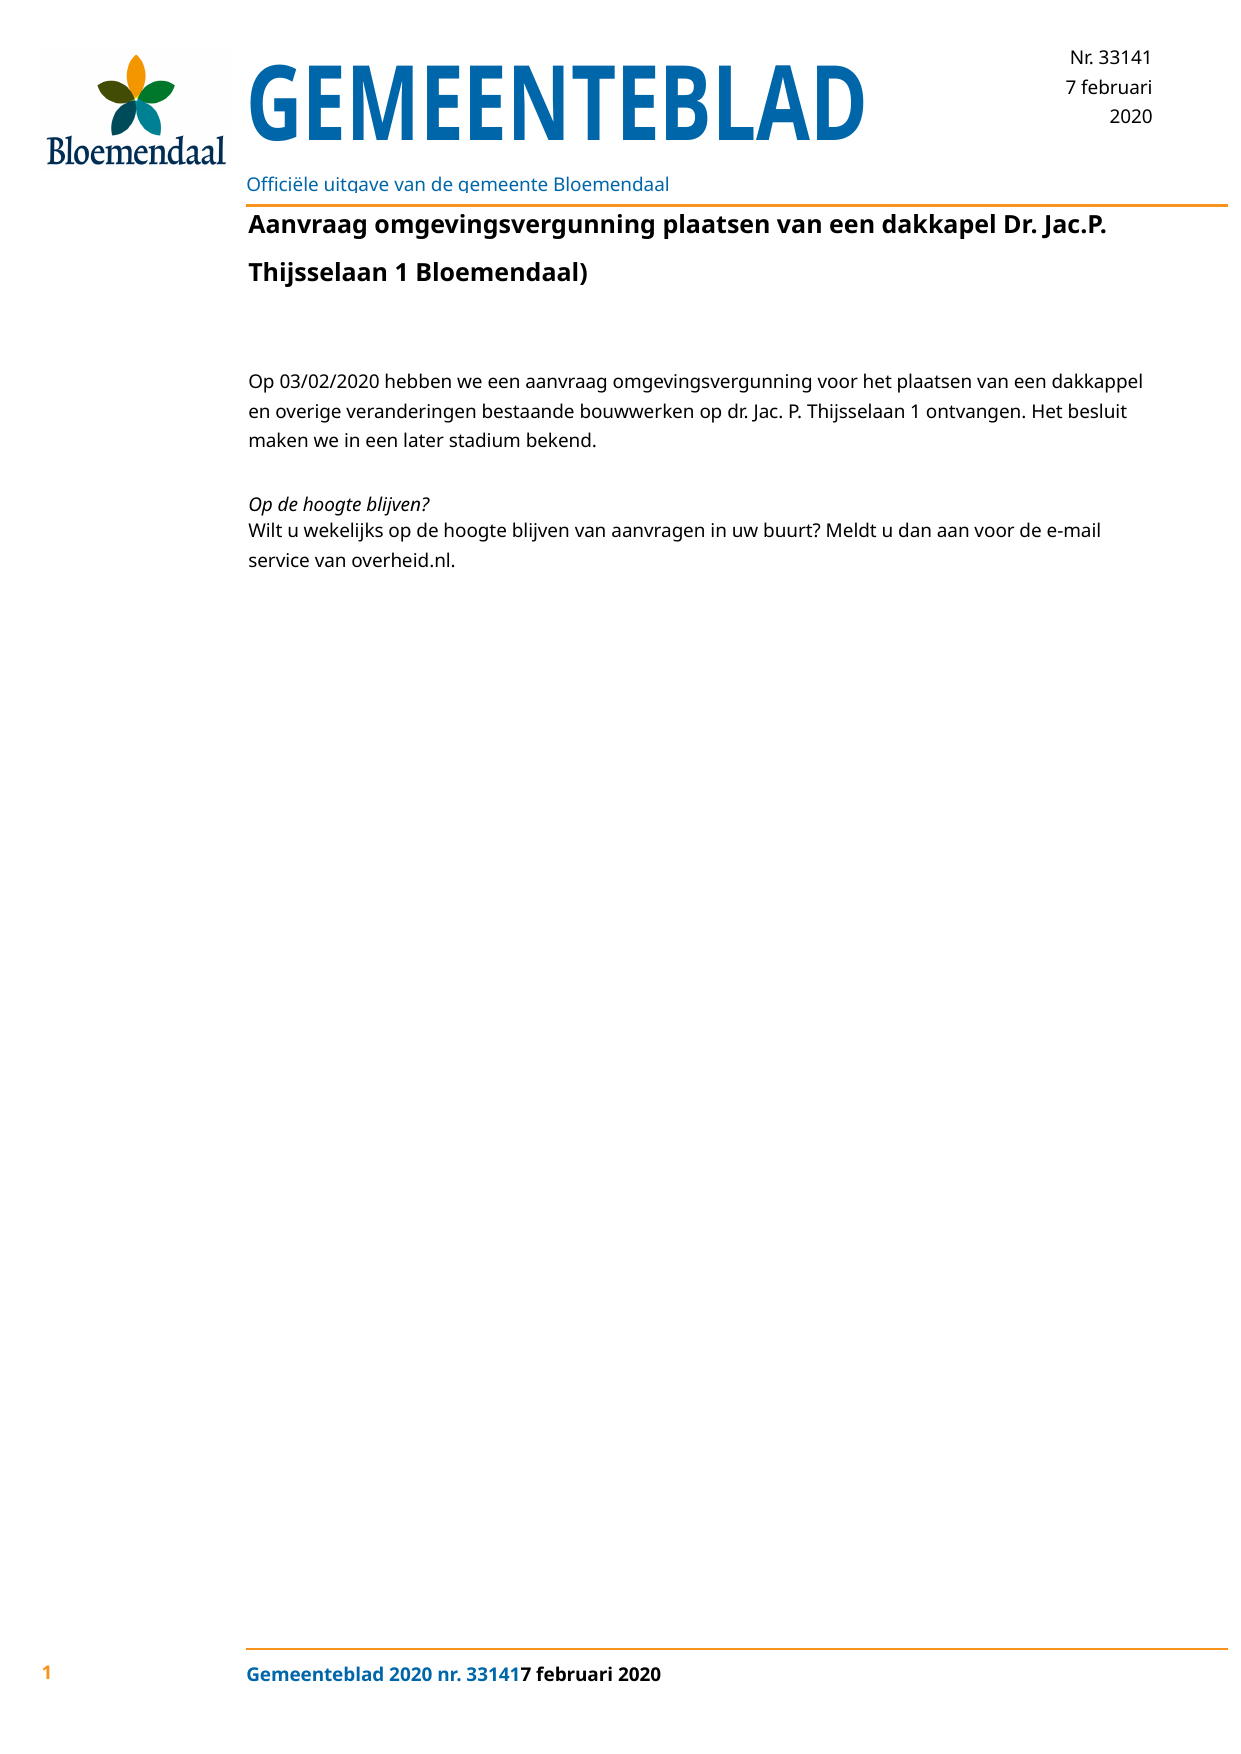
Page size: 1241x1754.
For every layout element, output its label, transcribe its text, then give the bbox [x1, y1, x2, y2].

text Wilt u wekelijks op de hoogte blijven van aanvragen in uw buurt? Meldt u dan aan voor de e-mail service van overheid.nl. [248, 517, 1152, 572]
picture [41, 47, 231, 172]
text Op 03/02/2020 hebben we een aanvraag omgevingsvergunning voor het plaatsen van een dakkappel en overige veranderingen bestaande bouwwerken op dr. Jac. P. Thijsselaan 1 ontvangen. Het besluit maken we in een later stadium bekend. [248, 368, 1152, 453]
text Aanvraag omgevingsvergunning plaatsen van een dakkapel Dr. Jac.P. Thijsselaan 1 Bloemendaal) [248, 207, 1152, 288]
text Op de hoogte blijven? [248, 491, 1152, 517]
